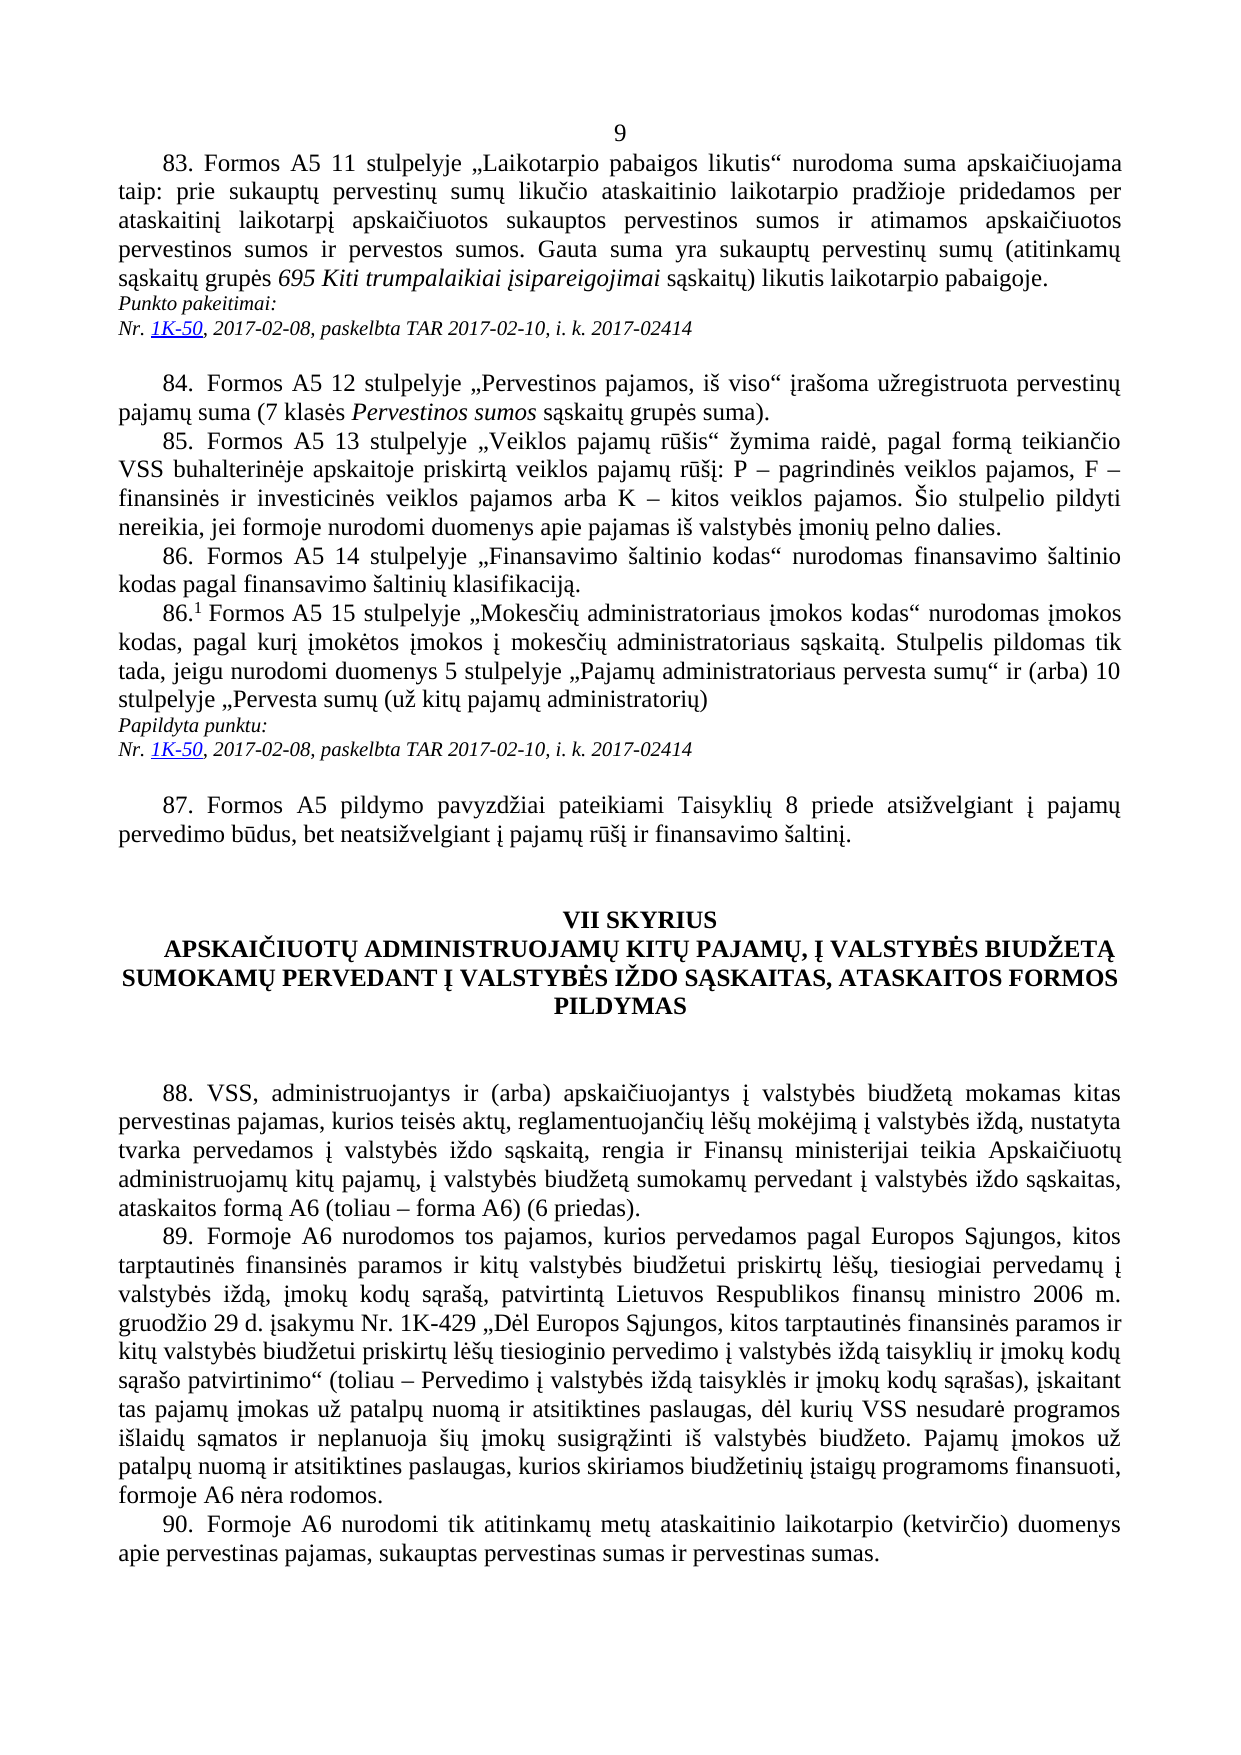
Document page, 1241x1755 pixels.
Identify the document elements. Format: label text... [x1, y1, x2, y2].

text 89. Formoje A6 nurodomos tos pajamos, kurios pervedamos pagal Europos Sąjungos, kitos tarptautinės finansinės paramos ir kitų valstybės biudžetui priskirtų lėšų, tiesiogiai pervedamų į valstybės iždą, įmokų kodų sąrašą, patvirtintą Lietuvos Respublikos finansų ministro 2006 m. gruodžio 29 d. įsakymu Nr. 1K-429 „Dėl Europos Sąjungos, kitos tarptautinės finansinės paramos ir kitų valstybės biudžetui priskirtų lėšų tiesioginio pervedimo į valstybės iždą taisyklių ir įmokų kodų sąrašo patvirtinimo“ (toliau – Pervedimo į valstybės iždą taisyklės ir įmokų kodų sąrašas), įskaitant tas pajamų įmokas už patalpų nuomą ir atsitiktines paslaugas, dėl kurių VSS nesudarė programos išlaidų sąmatos ir neplanuoja šių įmokų susigrąžinti iš valstybės biudžeto. Pajamų įmokos už patalpų nuomą ir atsitiktines paslaugas, kurios skiriamos biudžetinių įstaigų programoms finansuoti, formoje A6 nėra rodomos. [118, 1221, 1122, 1509]
text Punkto pakeitimai: [118, 291, 1122, 315]
text 84. Formos A5 12 stulpelyje „Pervestinos pajamos, iš viso“ įrašoma užregistruota pervestinų pajamų suma (7 klasės Pervestinos sumos sąskaitų grupės suma). [118, 368, 1122, 426]
text APSKAIČIUOTŲ ADMINISTRUOJAMŲ KITŲ PAJAMŲ, Į VALSTYBĖS BIUDŽETĄ SUMOKAMŲ PERVEDANT Į VALSTYBĖS IŽDO SĄSKAITAS, ATASKAITOS FORMOS PILDYMAS [118, 934, 1122, 1020]
text 83. Formos A5 11 stulpelyje „Laikotarpio pabaigos likutis“ nurodoma suma apskaičiuojama taip: prie sukauptų pervestinų sumų likučio ataskaitinio laikotarpio pradžioje pridedamos per ataskaitinį laikotarpį apskaičiuotos sukauptos pervestinos sumos ir atimamos apskaičiuotos pervestinos sumos ir pervestos sumos. Gauta suma yra sukauptų pervestinų sumų (atitinkamų sąskaitų grupės 695 Kiti trumpalaikiai įsipareigojimai sąskaitų) likutis laikotarpio pabaigoje. [118, 148, 1122, 291]
text 87. Formos A5 pildymo pavyzdžiai pateikiami Taisyklių 8 priede atsižvelgiant į pajamų pervedimo būdus, bet neatsižvelgiant į pajamų rūšį ir finansavimo šaltinį. [118, 790, 1122, 848]
text Nr. 1K-50, 2017-02-08, paskelbta TAR 2017-02-10, i. k. 2017-02414 [118, 737, 1122, 761]
text 88. VSS, administruojantys ir (arba) apskaičiuojantys į valstybės biudžetą mokamas kitas pervestinas pajamas, kurios teisės aktų, reglamentuojančių lėšų mokėjimą į valstybės iždą, nustatyta tvarka pervedamos į valstybės iždo sąskaitą, rengia ir Finansų ministerijai teikia Apskaičiuotų administruojamų kitų pajamų, į valstybės biudžetą sumokamų pervedant į valstybės iždo sąskaitas, ataskaitos formą A6 (toliau – forma A6) (6 priedas). [118, 1078, 1122, 1221]
text 85. Formos A5 13 stulpelyje „Veiklos pajamų rūšis“ žymima raidė, pagal formą teikiančio VSS buhalterinėje apskaitoje priskirtą veiklos pajamų rūšį: P – pagrindinės veiklos pajamos, F – finansinės ir investicinės veiklos pajamos arba K – kitos veiklos pajamos. Šio stulpelio pildyti nereikia, jei formoje nurodomi duomenys apie pajamas iš valstybės įmonių pelno dalies. [118, 426, 1122, 541]
text 86. Formos A5 14 stulpelyje „Finansavimo šaltinio kodas“ nurodomas finansavimo šaltinio kodas pagal finansavimo šaltinių klasifikaciją. [118, 541, 1122, 598]
text 86.1 Formos A5 15 stulpelyje „Mokesčių administratoriaus įmokos kodas“ nurodomas įmokos kodas, pagal kurį įmokėtos įmokos į mokesčių administratoriaus sąskaitą. Stulpelis pildomas tik tada, jeigu nurodomi duomenys 5 stulpelyje „Pajamų administratoriaus pervesta sumų“ ir (arba) 10 stulpelyje „Pervesta sumų (už kitų pajamų administratorių) [118, 598, 1122, 713]
text Nr. 1K-50, 2017-02-08, paskelbta TAR 2017-02-10, i. k. 2017-02414 [118, 315, 1122, 339]
text 90. Formoje A6 nurodomi tik atitinkamų metų ataskaitinio laikotarpio (ketvirčio) duomenys apie pervestinas pajamas, sukauptas pervestinas sumas ir pervestinas sumas. [118, 1509, 1122, 1566]
text Papildyta punktu: [118, 713, 1122, 737]
text VII SKYRIUS [118, 905, 1122, 934]
